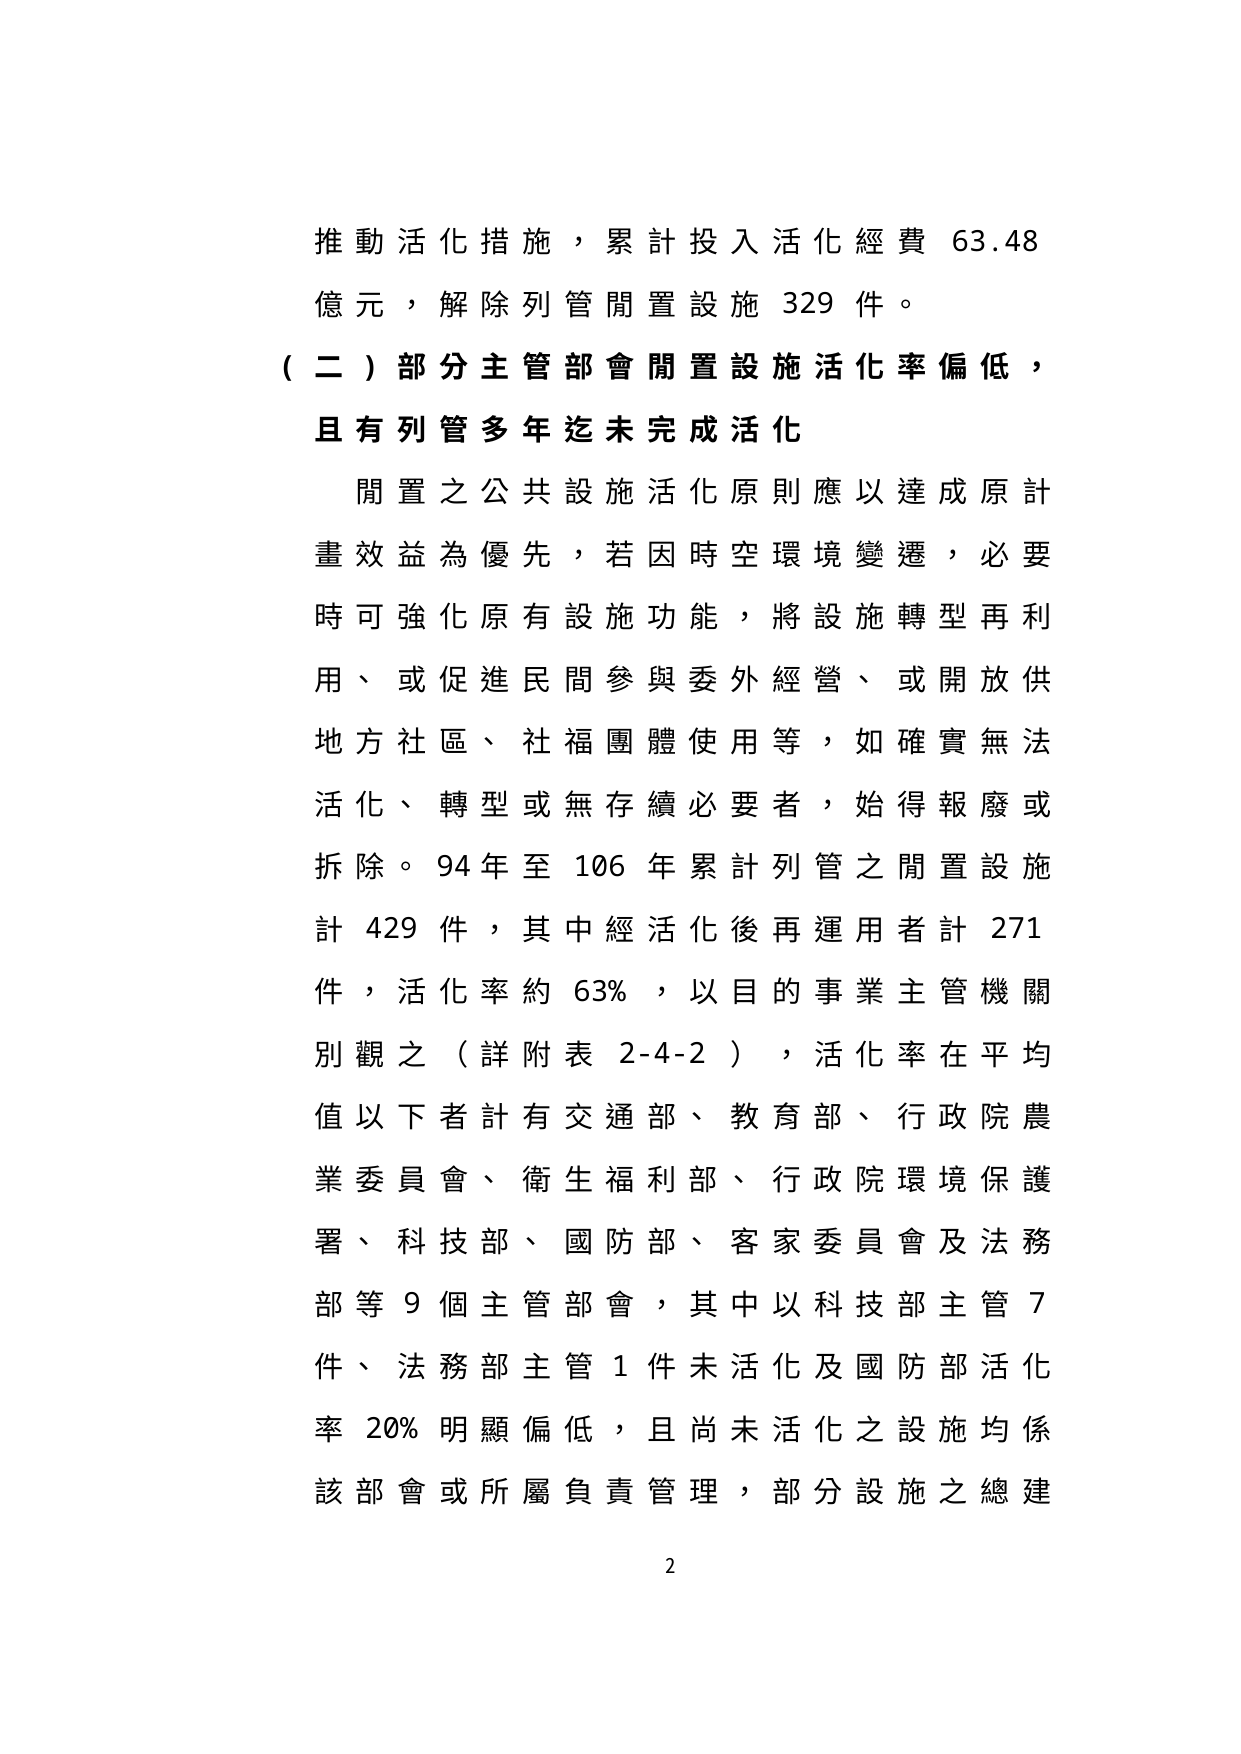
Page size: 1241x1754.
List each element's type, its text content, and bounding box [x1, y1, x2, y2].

text (二)部分主管部會閒置設施活化率偏低，且有列管多年迄未完成活化 [241, 323, 1058, 448]
text 閒置之公共設施活化原則應以達成原計畫效益為優先，若因時空環境變遷，必要時可強化原有設施功能，將設施轉型再利用、或促進民間參與委外經營、或開放供地方社區、社福團體使用等，如確實無法活化、轉型或無存續必要者，始得報廢或拆除。94年至106年累計列管之閒置設施計429件，其中經活化後再運用者計271件，活化率約63%，以目的事業主管機關別觀之（詳附表2-4-2），活化率在平均值以下者計有交通部、教育部、行政院農業委員會、衛生福利部、行政院環境保護署、科技部、國防部、客家委員會及法務部等9個主管部會，其中以科技部主管7件、法務部主管1件未活化及國防部活化率20%明顯偏低，且尚未活化之設施均係該部會或所屬負責管理，部分設施之總建 [271, 448, 1058, 1511]
text 94年9月行政院成立行政院活化閒置公共設施專案小組（以下稱活化專案小組），以媒體報導及審計部調查報告資料為基礎，清查各機關已完工、但未依原計畫使用、使用率偏低或長期停工具潛在閒置情形之公共設施，102年又函請各縣市政府提報地方自籌經費興建之閒置案件，及針對學者編著「海市蜃樓」所提閒置疑慮案件，函請各機關全面清查，並建置檢舉專線與通報網站平臺提供民眾參與監督機制，截至106年底累計發現並列管閒置設施共計429件，建設總經費高達580.04億元（詳附表2-4-1），經活化專案小組依據「行政院活化閒置公共設施推動方案」及「行政院活化閒置公共設施續處作法」等持續推動活化措施，累計投入活化經費63.48億元，解除列管閒置設施329件。 [271, 198, 1058, 323]
